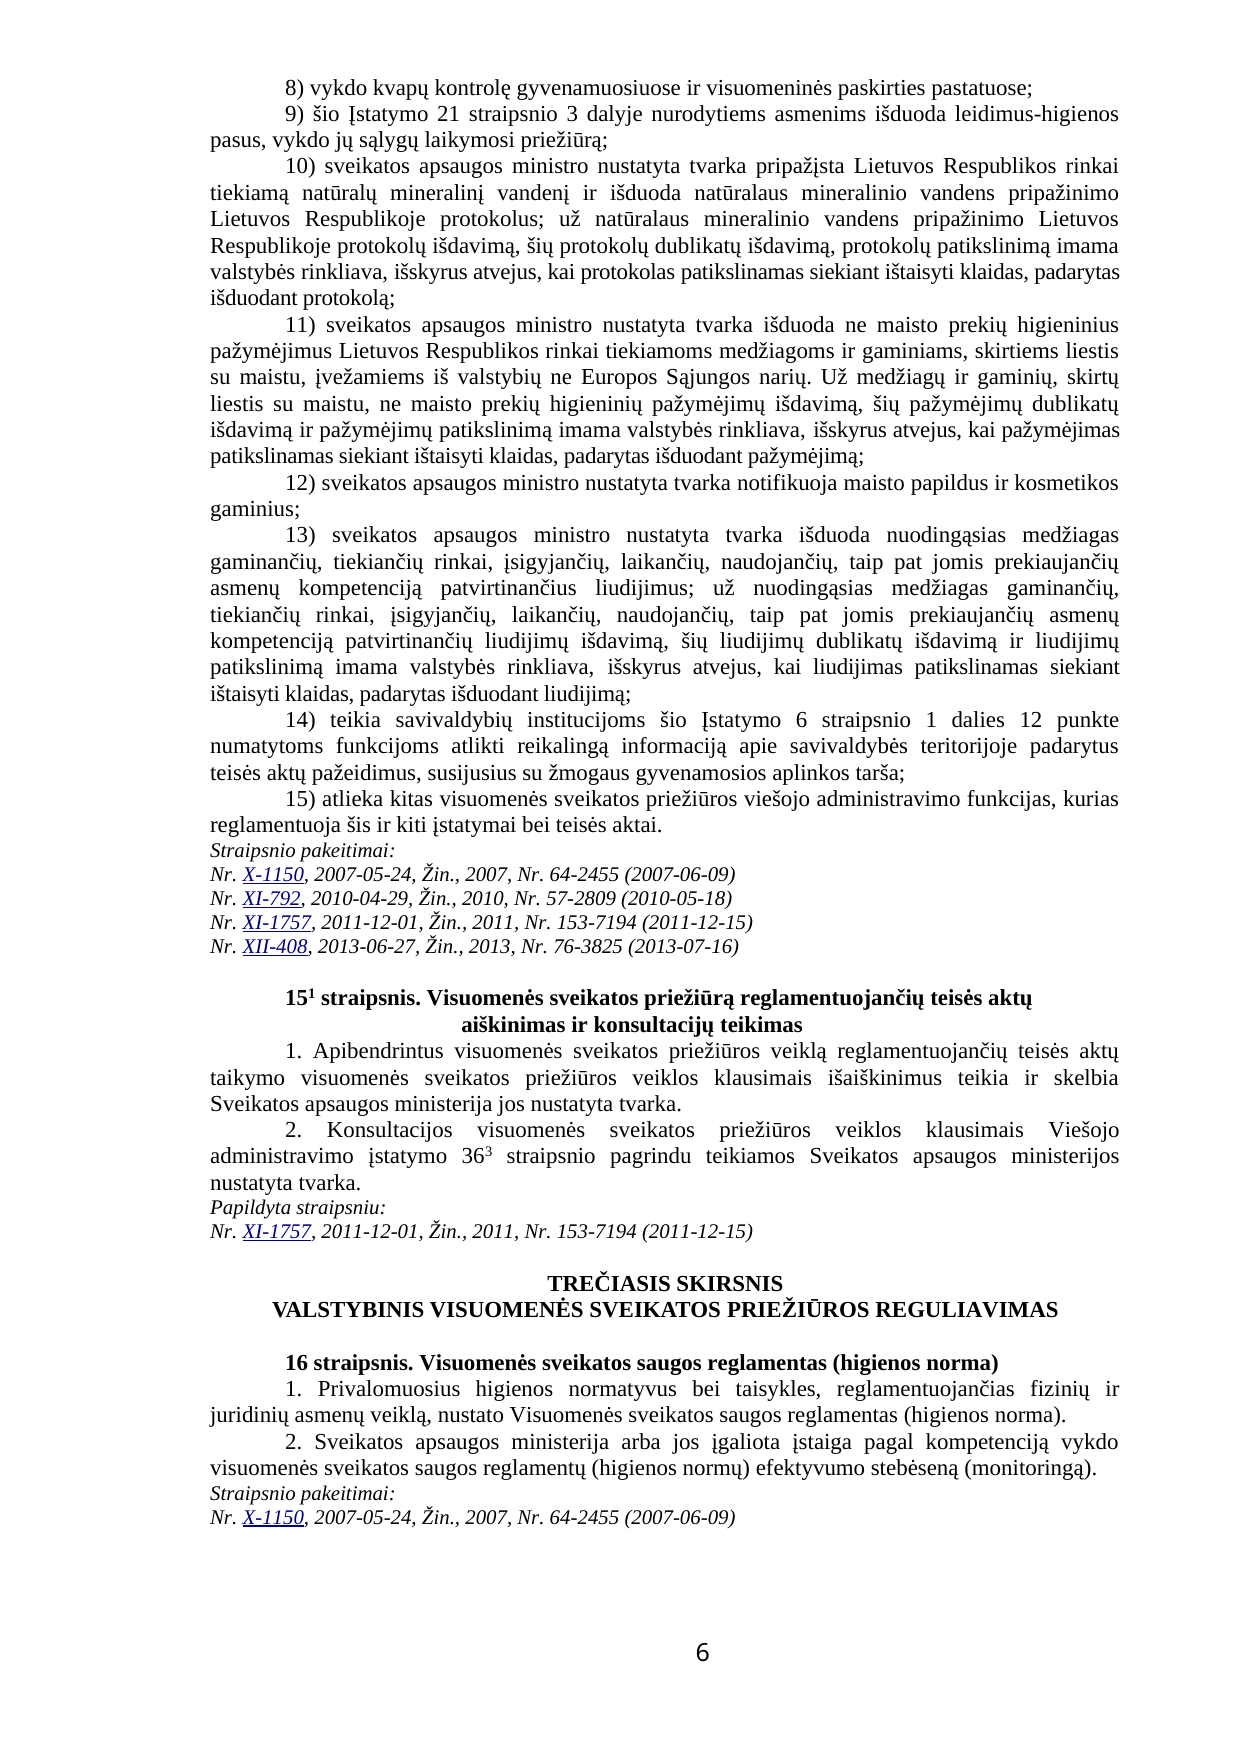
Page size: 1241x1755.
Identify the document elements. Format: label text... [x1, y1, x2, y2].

text 2. Sveikatos apsaugos ministerija arba jos įgaliota įstaiga pagal kompetenciją vykdo visuomenės sveikatos saugos reglamentų (higienos normų) efektyvumo stebėseną (monitoringą). [210, 1428, 1120, 1481]
subtitle 16 straipsnis. Visuomenės sveikatos saugos reglamentas (higienos norma) [210, 1349, 1120, 1375]
text Nr. X-1150, 2007-05-24, Žin., 2007, Nr. 64-2455 (2007-06-09) [210, 1505, 1120, 1529]
text 151 straipsnis. Visuomenės sveikatos priežiūrą reglamentuojančių teisės aktų [210, 984, 1120, 1011]
text Nr. X-1150, 2007-05-24, Žin., 2007, Nr. 64-2455 (2007-06-09) [210, 862, 1120, 886]
text Straipsnio pakeitimai: [210, 1481, 1120, 1505]
text Straipsnio pakeitimai: [210, 838, 1120, 862]
text Nr. XI-792, 2010-04-29, Žin., 2010, Nr. 57-2809 (2010-05-18) [210, 886, 1120, 910]
text 9) šio Įstatymo 21 straipsnio 3 dalyje nurodytiems asmenims išduoda leidimus-higienos pasus, vykdo jų sąlygų laikymosi priežiūrą; [210, 100, 1120, 153]
text 13) sveikatos apsaugos ministro nustatyta tvarka išduoda nuodingąsias medžiagas gaminančių, tiekiančių rinkai, įsigyjančių, laikančių, naudojančių, taip pat jomis prekiaujančių asmenų kompetenciją patvirtinančius liudijimus; už nuodingąsias medžiagas gaminančių, tiekiančių rinkai, įsigyjančių, laikančių, naudojančių, taip pat jomis prekiaujančių asmenų kompetenciją patvirtinančių liudijimų išdavimą, šių liudijimų dublikatų išdavimą ir liudijimų patikslinimą imama valstybės rinkliava, išskyrus atvejus, kai liudijimas patikslinamas siekiant ištaisyti klaidas, padarytas išduodant liudijimą; [210, 522, 1120, 706]
text 2. Konsultacijos visuomenės sveikatos priežiūros veiklos klausimais Viešojo administravimo įstatymo 363 straipsnio pagrindu teikiamos Sveikatos apsaugos ministerijos nustatyta tvarka. [210, 1116, 1120, 1195]
text 12) sveikatos apsaugos ministro nustatyta tvarka notifikuoja maisto papildus ir kosmetikos gaminius; [210, 469, 1120, 522]
text 15) atlieka kitas visuomenės sveikatos priežiūros viešojo administravimo funkcijas, kurias reglamentuoja šis ir kiti įstatymai bei teisės aktai. [210, 785, 1120, 838]
text Nr. XI-1757, 2011-12-01, Žin., 2011, Nr. 153-7194 (2011-12-15) [210, 1219, 1120, 1243]
text 1. Privalomuosius higienos normatyvus bei taisykles, reglamentuojančias fizinių ir juridinių asmenų veiklą, nustato Visuomenės sveikatos saugos reglamentas (higienos norma). [210, 1375, 1120, 1428]
text Nr. XII-408, 2013-06-27, Žin., 2013, Nr. 76-3825 (2013-07-16) [210, 934, 1120, 958]
text 8) vykdo kvapų kontrolę gyvenamuosiuose ir visuomeninės paskirties pastatuose; [210, 73, 1120, 100]
text Papildyta straipsniu: [210, 1195, 1120, 1219]
text 10) sveikatos apsaugos ministro nustatyta tvarka pripažįsta Lietuvos Respublikos rinkai tiekiamą natūralų mineralinį vandenį ir išduoda natūralaus mineralinio vandens pripažinimo Lietuvos Respublikoje protokolus; už natūralaus mineralinio vandens pripažinimo Lietuvos Respublikoje protokolų išdavimą, šių protokolų dublikatų išdavimą, protokolų patikslinimą imama valstybės rinkliava, išskyrus atvejus, kai protokolas patikslinamas siekiant ištaisyti klaidas, padarytas išduodant protokolą; [210, 153, 1120, 311]
text Nr. XI-1757, 2011-12-01, Žin., 2011, Nr. 153-7194 (2011-12-15) [210, 910, 1120, 934]
text 14) teikia savivaldybių institucijoms šio Įstatymo 6 straipsnio 1 dalies 12 punkte numatytoms funkcijoms atlikti reikalingą informaciją apie savivaldybės teritorijoje padarytus teisės aktų pažeidimus, susijusius su žmogaus gyvenamosios aplinkos tarša; [210, 706, 1120, 785]
text 1. Apibendrintus visuomenės sveikatos priežiūros veiklą reglamentuojančių teisės aktų taikymo visuomenės sveikatos priežiūros veiklos klausimais išaiškinimus teikia ir skelbia Sveikatos apsaugos ministerija jos nustatyta tvarka. [210, 1037, 1120, 1116]
text 11) sveikatos apsaugos ministro nustatyta tvarka išduoda ne maisto prekių higieninius pažymėjimus Lietuvos Respublikos rinkai tiekiamoms medžiagoms ir gaminiams, skirtiems liestis su maistu, įvežamiems iš valstybių ne Europos Sąjungos narių. Už medžiagų ir gaminių, skirtų liestis su maistu, ne maisto prekių higieninių pažymėjimų išdavimą, šių pažymėjimų dublikatų išdavimą ir pažymėjimų patikslinimą imama valstybės rinkliava, išskyrus atvejus, kai pažymėjimas patikslinamas siekiant ištaisyti klaidas, padarytas išduodant pažymėjimą; [210, 311, 1120, 469]
text aiškinimas ir konsultacijų teikimas [461, 1011, 1120, 1037]
subtitle Trečiasis skirsnis [210, 1270, 1120, 1296]
subtitle VALSTYBINIS VISUOMENĖS SVEIKATOS PRIEŽIŪROS REGULIAVIMAS [210, 1296, 1120, 1322]
